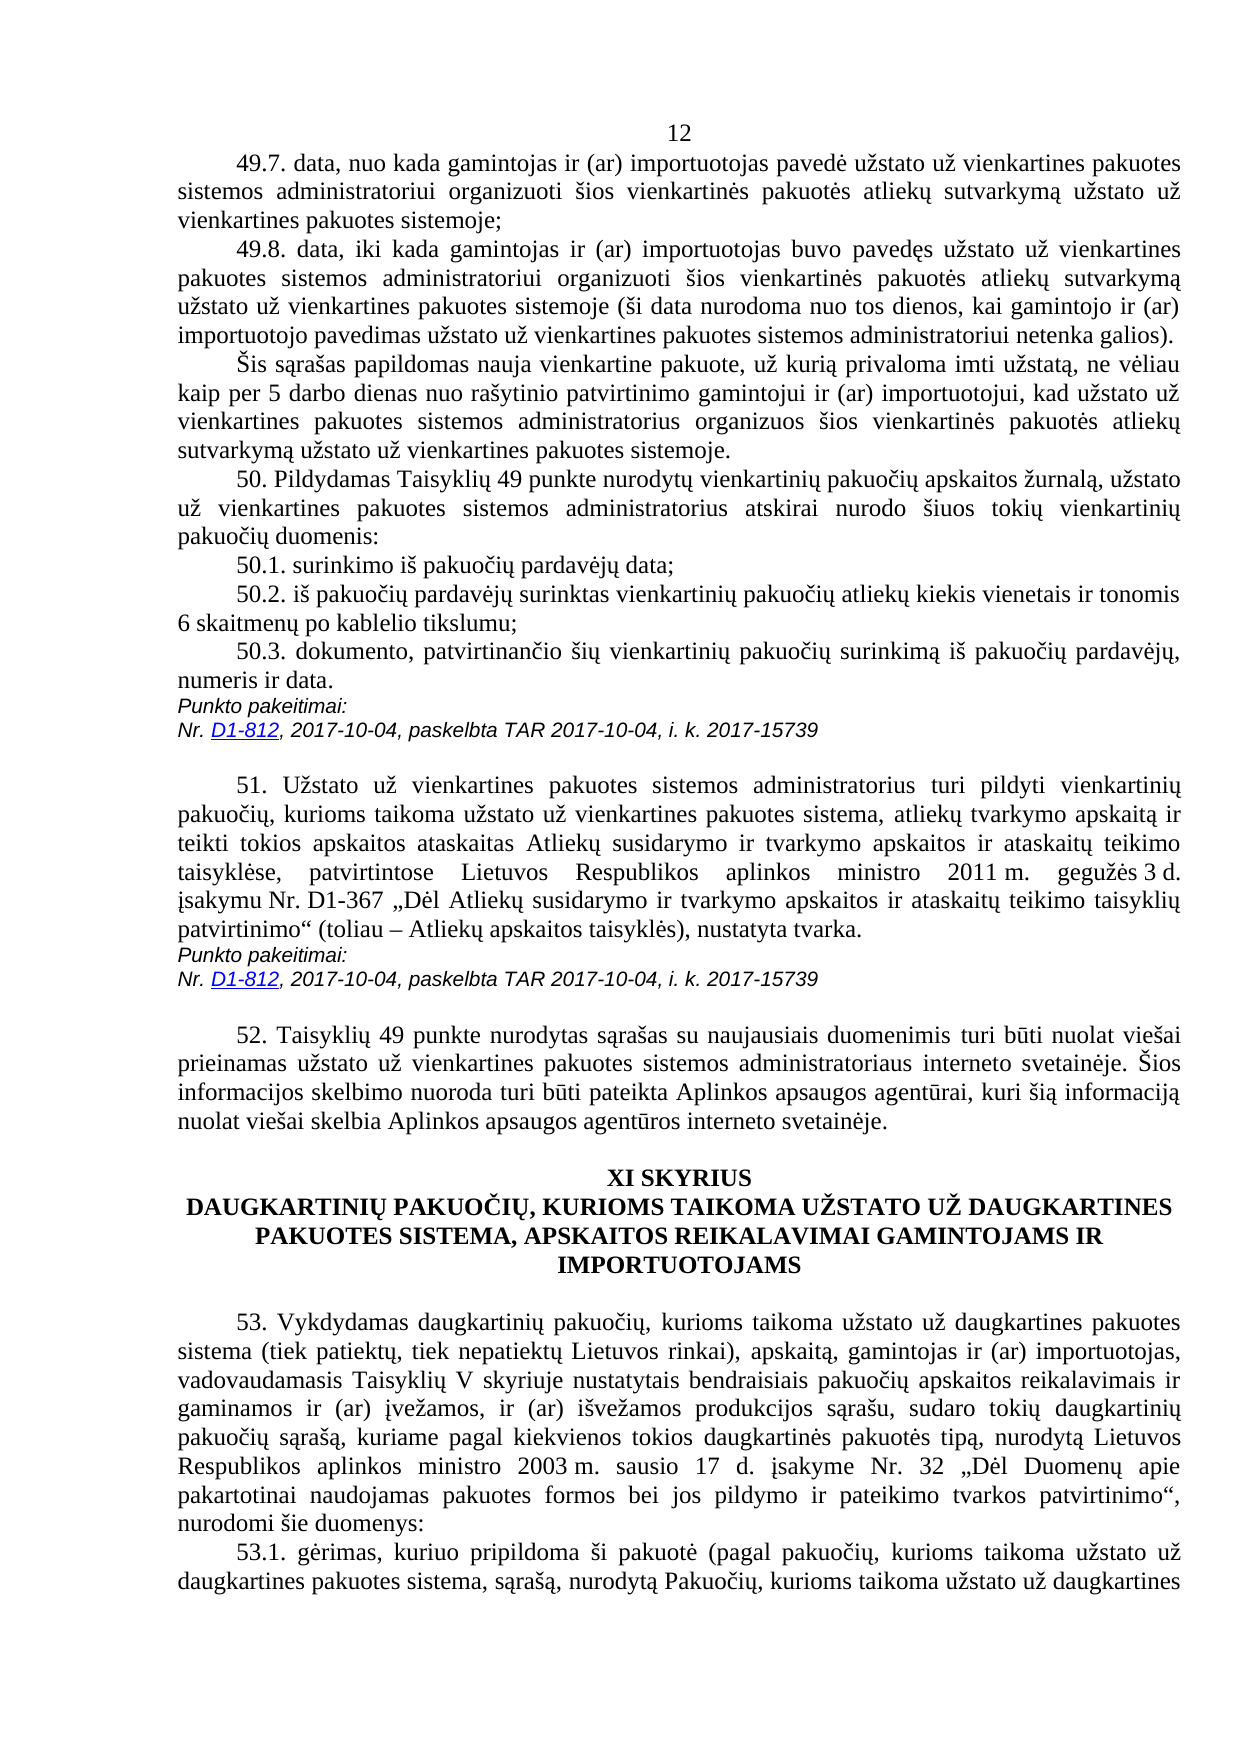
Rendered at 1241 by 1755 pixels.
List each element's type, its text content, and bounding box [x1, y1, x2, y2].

text Punkto pakeitimai: [177, 943, 1181, 967]
text Nr. D1-812, 2017-10-04, paskelbta TAR 2017-10-04, i. k. 2017-15739 [177, 718, 1181, 742]
text daugkartinių pakuočių, kurioms taikoma užstato už daugkartines pakuotes sistema, APSKAITOS REIKALAVIMAI GAMINTOJAMS IR IMPORTUOTOJAMS [177, 1192, 1181, 1278]
text 50.2. iš pakuočių pardavėjų surinktas vienkartinių pakuočių atliekų kiekis vienetais ir tonomis 6 skaitmenų po kablelio tikslumu; [177, 579, 1181, 636]
text 50. Pildydamas Taisyklių 49 punkte nurodytų vienkartinių pakuočių apskaitos žurnalą, užstato už vienkartines pakuotes sistemos administratorius atskirai nurodo šiuos tokių vienkartinių pakuočių duomenis: [177, 464, 1181, 550]
text 49.7. data, nuo kada gamintojas ir (ar) importuotojas pavedė užstato už vienkartines pakuotes sistemos administratoriui organizuoti šios vienkartinės pakuotės atliekų sutvarkymą užstato už vienkartines pakuotes sistemoje; [177, 148, 1181, 234]
text Šis sąrašas papildomas nauja vienkartine pakuote, už kurią privaloma imti užstatą, ne vėliau kaip per 5 darbo dienas nuo rašytinio patvirtinimo gamintojui ir (ar) importuotojui, kad užstato už vienkartines pakuotes sistemos administratorius organizuos šios vienkartinės pakuotės atliekų sutvarkymą užstato už vienkartines pakuotes sistemoje. [177, 349, 1181, 464]
text 53.1. gėrimas, kuriuo pripildoma ši pakuotė (pagal pakuočių, kurioms taikoma užstato už daugkartines pakuotes sistema, sąrašą, nurodytą Pakuočių, kurioms taikoma užstato už daugkartines [177, 1537, 1181, 1595]
text Punkto pakeitimai: [177, 694, 1181, 718]
text XI SKYRIUS [177, 1163, 1181, 1192]
text 52. Taisyklių 49 punkte nurodytas sąrašas su naujausiais duomenimis turi būti nuolat viešai prieinamas užstato už vienkartines pakuotes sistemos administratoriaus interneto svetainėje. Šios informacijos skelbimo nuoroda turi būti pateikta Aplinkos apsaugos agentūrai, kuri šią informaciją nuolat viešai skelbia Aplinkos apsaugos agentūros interneto svetainėje. [177, 1020, 1181, 1135]
text 49.8. data, iki kada gamintojas ir (ar) importuotojas buvo pavedęs užstato už vienkartines pakuotes sistemos administratoriui organizuoti šios vienkartinės pakuotės atliekų sutvarkymą užstato už vienkartines pakuotes sistemoje (ši data nurodoma nuo tos dienos, kai gamintojo ir (ar) importuotojo pavedimas užstato už vienkartines pakuotes sistemos administratoriui netenka galios). [177, 234, 1181, 349]
text 50.1. surinkimo iš pakuočių pardavėjų data; [177, 550, 1181, 579]
text 51. Užstato už vienkartines pakuotes sistemos administratorius turi pildyti vienkartinių pakuočių, kurioms taikoma užstato už vienkartines pakuotes sistema, atliekų tvarkymo apskaitą ir teikti tokios apskaitos ataskaitas Atliekų susidarymo ir tvarkymo apskaitos ir ataskaitų teikimo taisyklėse, patvirtintose Lietuvos Respublikos aplinkos ministro 2011 m. gegužės 3 d. įsakymu Nr. D1-367 „Dėl Atliekų susidarymo ir tvarkymo apskaitos ir ataskaitų teikimo taisyklių patvirtinimo“ (toliau – Atliekų apskaitos taisyklės), nustatyta tvarka. [177, 771, 1181, 943]
text Nr. D1-812, 2017-10-04, paskelbta TAR 2017-10-04, i. k. 2017-15739 [177, 967, 1181, 991]
text 53. Vykdydamas daugkartinių pakuočių, kurioms taikoma užstato už daugkartines pakuotes sistema (tiek patiektų, tiek nepatiektų Lietuvos rinkai), apskaitą, gamintojas ir (ar) importuotojas, vadovaudamasis Taisyklių V skyriuje nustatytais bendraisiais pakuočių apskaitos reikalavimais ir gaminamos ir (ar) įvežamos, ir (ar) išvežamos produkcijos sąrašu, sudaro tokių daugkartinių pakuočių sąrašą, kuriame pagal kiekvienos tokios daugkartinės pakuotės tipą, nurodytą Lietuvos Respublikos aplinkos ministro 2003 m. sausio 17 d. įsakyme Nr. 32 „Dėl Duomenų apie pakartotinai naudojamas pakuotes formos bei jos pildymo ir pateikimo tvarkos patvirtinimo“, nurodomi šie duomenys: [177, 1307, 1181, 1537]
text 50.3. dokumento, patvirtinančio šių vienkartinių pakuočių surinkimą iš pakuočių pardavėjų, numeris ir data. [177, 636, 1181, 694]
